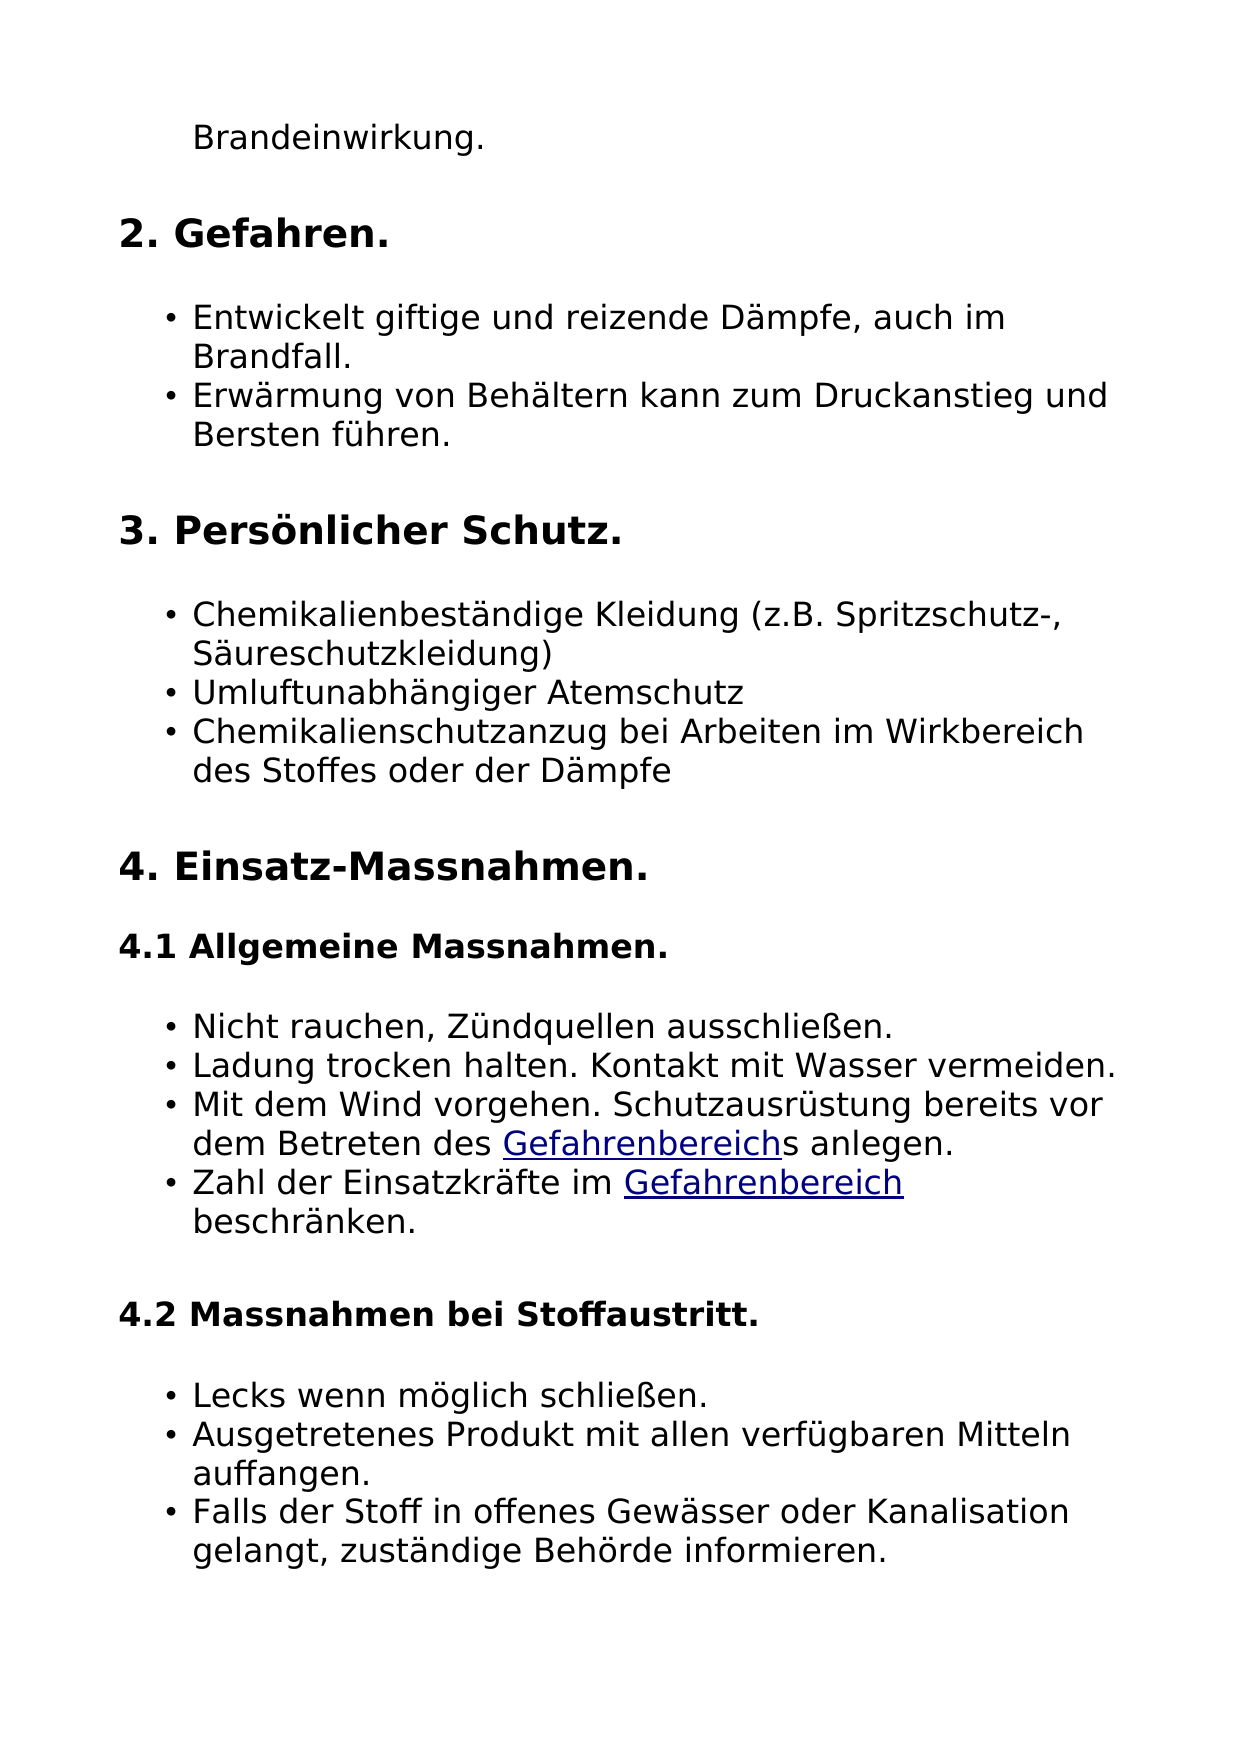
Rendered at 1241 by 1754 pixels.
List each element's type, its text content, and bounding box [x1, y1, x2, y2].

list Ladung trocken halten. Kontakt mit Wasser vermeiden. [177, 1047, 1122, 1086]
list Entwickelt giftige und reizende Dämpfe, auch im Brandfall. [177, 299, 1122, 376]
list Umluftunabhängiger Atemschutz [177, 673, 1122, 712]
subtitle 4.1 Allgemeine Massnahmen. [118, 927, 1122, 966]
list Brandeinwirkung. [177, 118, 1122, 157]
list Chemikalienschutzanzug bei Arbeiten im Wirkbereich des Stoffes oder der Dämpfe [177, 712, 1122, 790]
subtitle 4. Einsatz-Massnahmen. [118, 844, 1122, 890]
subtitle 3. Persönlicher Schutz. [118, 508, 1122, 554]
list Falls der Stoff in offenes Gewässer oder Kanalisation gelangt, zuständige Behörde informieren. [177, 1493, 1122, 1571]
subtitle 2. Gefahren. [118, 211, 1122, 257]
list Ausgetretenes Produkt mit allen verfügbaren Mitteln auffangen. [177, 1415, 1122, 1493]
list Lecks wenn möglich schließen. [177, 1376, 1122, 1415]
subtitle 4.2 Massnahmen bei Stoffaustritt. [118, 1296, 1122, 1334]
list Chemikalienbeständige Kleidung (z.B. Spritzschutz-, Säureschutzkleidung) [177, 596, 1122, 673]
list Nicht rauchen, Zündquellen ausschließen. [177, 1008, 1122, 1047]
list Mit dem Wind vorgehen. Schutzausrüstung bereits vor dem Betreten des Gefahrenbereichs anlegen. [177, 1086, 1122, 1163]
list Zahl der Einsatzkräfte im Gefahrenbereich beschränken. [177, 1163, 1122, 1241]
list Erwärmung von Behältern kann zum Druckanstieg und Bersten führen. [177, 376, 1122, 454]
